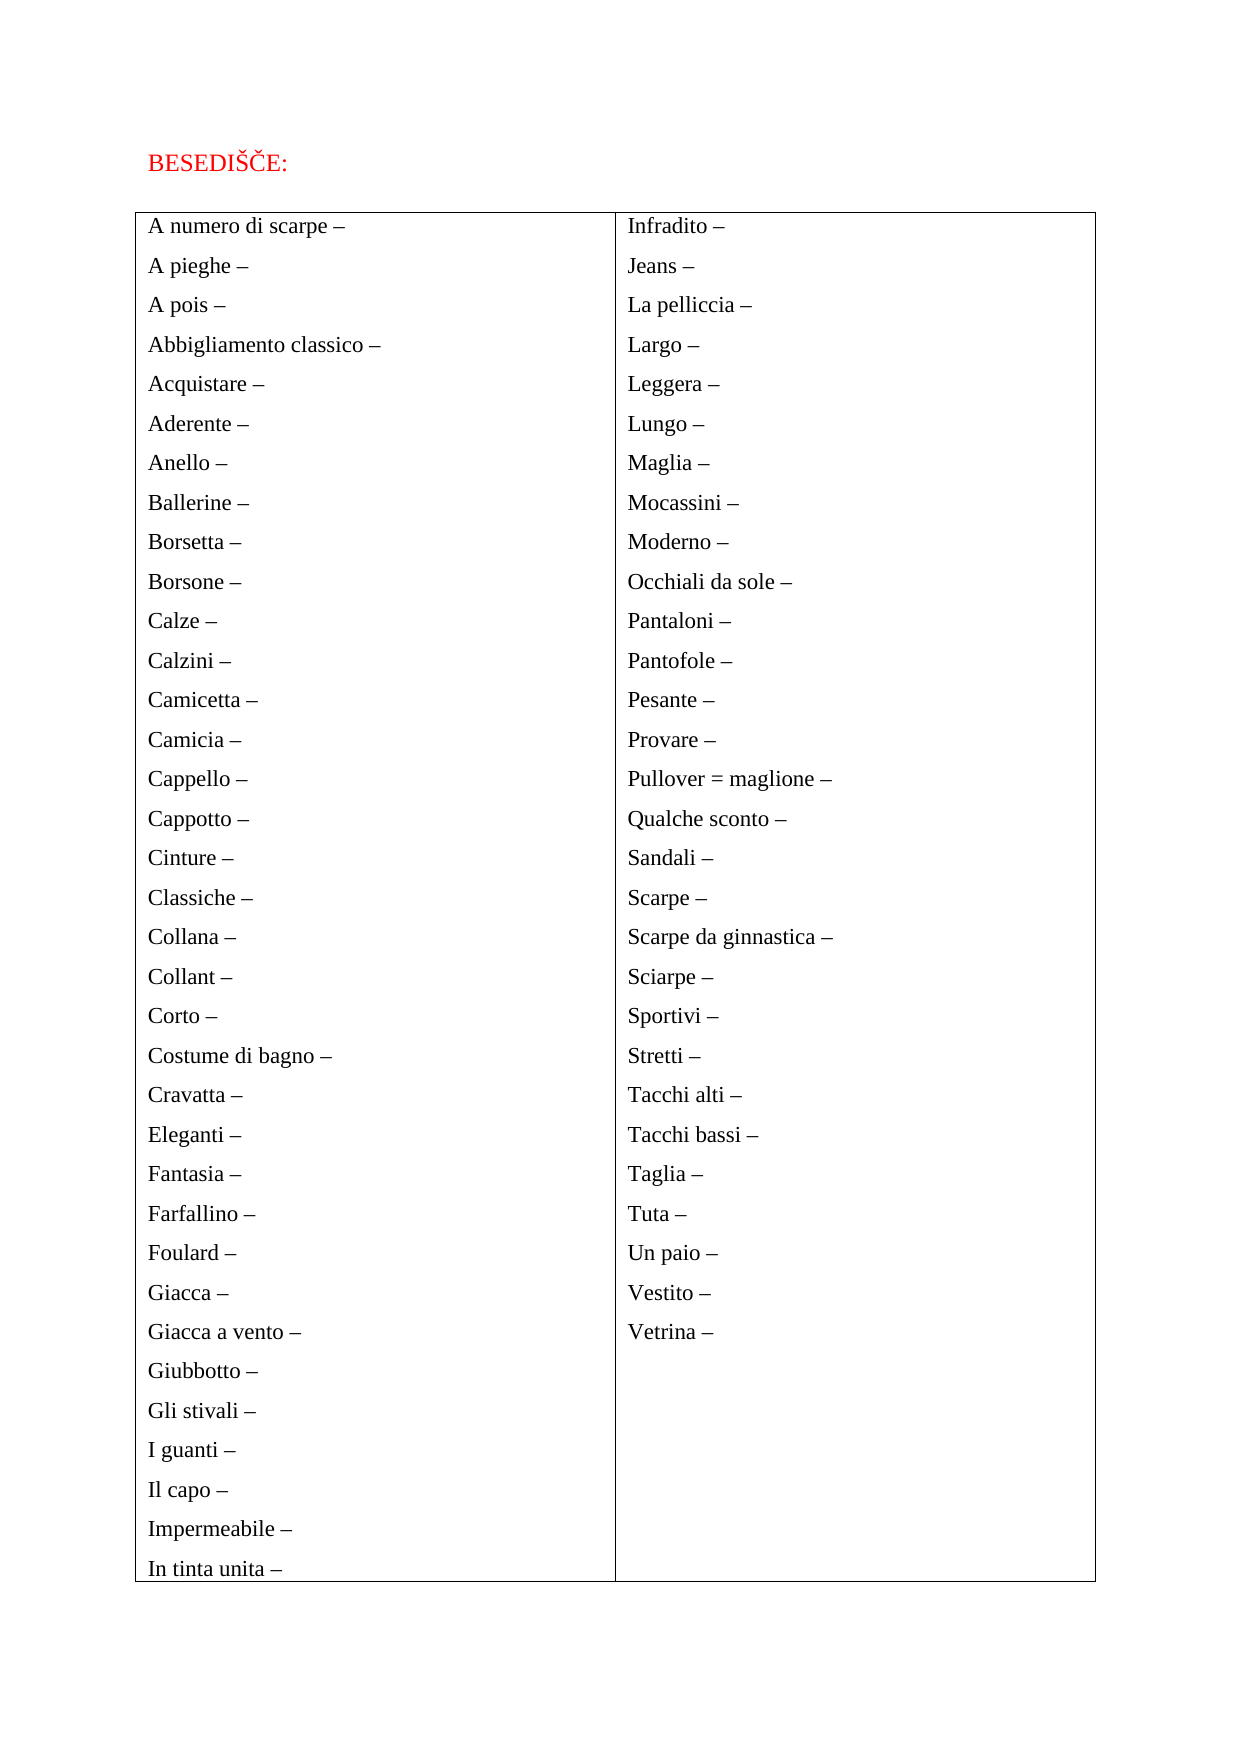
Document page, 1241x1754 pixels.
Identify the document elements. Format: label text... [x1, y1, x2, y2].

table_header Infradito – Jeans – La pelliccia – Largo – Leggera – Lungo – Maglia – Mocassini – Moderno – Occhiali da sole – Pantaloni – Pantofole – Pesante – Provare – Pullover = maglione – Qualche sconto – Sandali – Scarpe – Scarpe da ginnastica – Sciarpe – Sportivi – Stretti – Tacchi alti – Tacchi bassi – Taglia – Tuta – Un paio – Vestito – Vetrina – [616, 213, 1095, 1581]
table_header A numero di scarpe – A pieghe – A pois – Abbigliamento classico – Acquistare – Aderente – Anello – Ballerine – Borsetta – Borsone – Calze – Calzini – Camicetta – Camicia – Cappello – Cappotto – Cinture – Classiche – Collana – Collant – Corto – Costume di bagno – Cravatta – Eleganti – Fantasia – Farfallino – Foulard – Giacca – Giacca a vento – Giubbotto – Gli stivali – I guanti – Il capo – Impermeabile – In tinta unita – [136, 213, 615, 1581]
text BESEDIŠČE: [148, 148, 1093, 176]
